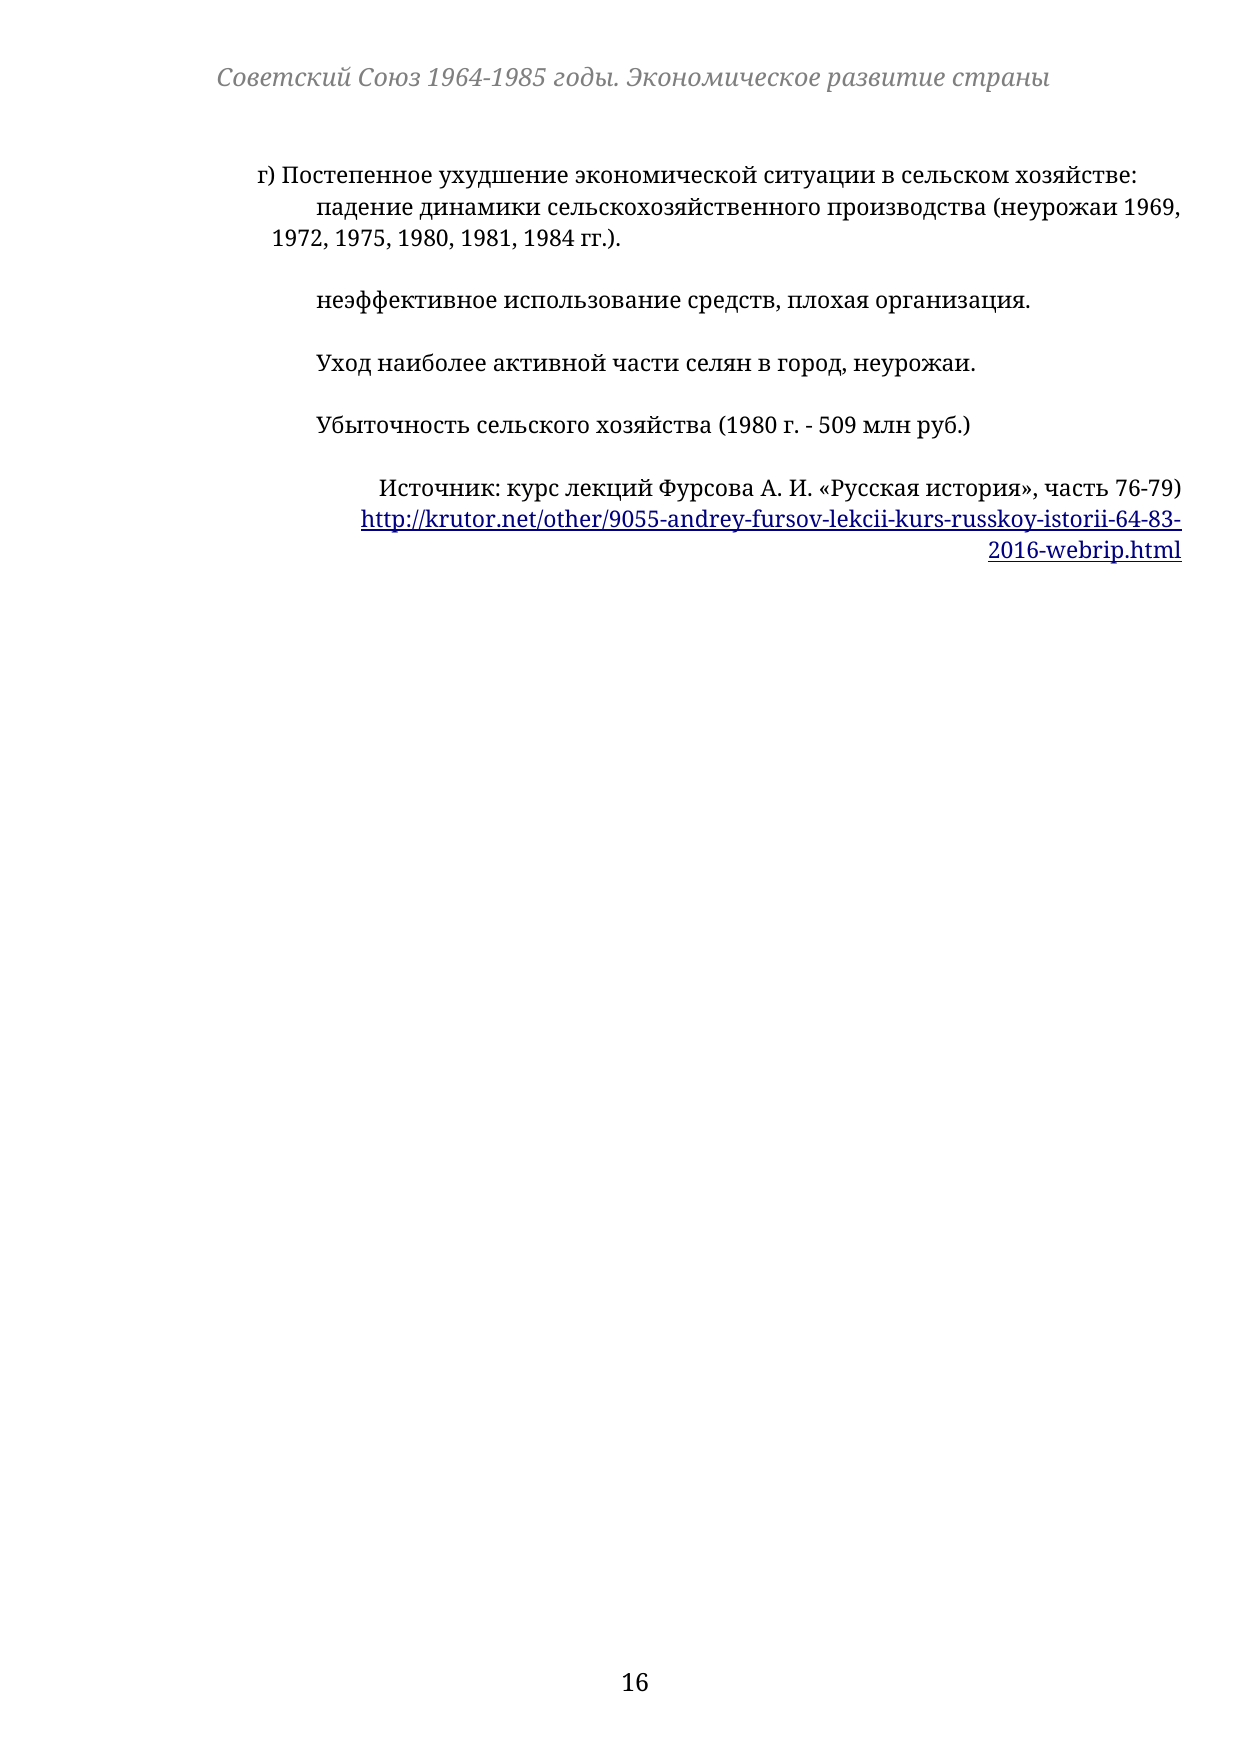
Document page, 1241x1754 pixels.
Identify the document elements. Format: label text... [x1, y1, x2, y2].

text http://krutor.net/other/9055-andrey-fursov-lekcii-kurs-russkoy-istorii-64-83-2016-webrip.html [272, 503, 1181, 566]
text Источник: курс лекций Фурсова А. И. «Русская история», часть 76-79) [89, 472, 1181, 503]
text неэффективное использование средств, плохая организация. [272, 284, 1181, 316]
text г) Постепенное ухудшение экономической ситуации в сельском хозяйстве: [213, 159, 1181, 191]
text Уход наиболее активной части селян в город, неурожаи. [272, 347, 1181, 378]
text падение динамики сельскохозяйственного производства (неурожаи 1969, 1972, 1975, 1980, 1981, 1984 гг.). [272, 191, 1181, 253]
text Убыточность сельского хозяйства (1980 г. - 509 млн руб.) [272, 409, 1181, 441]
